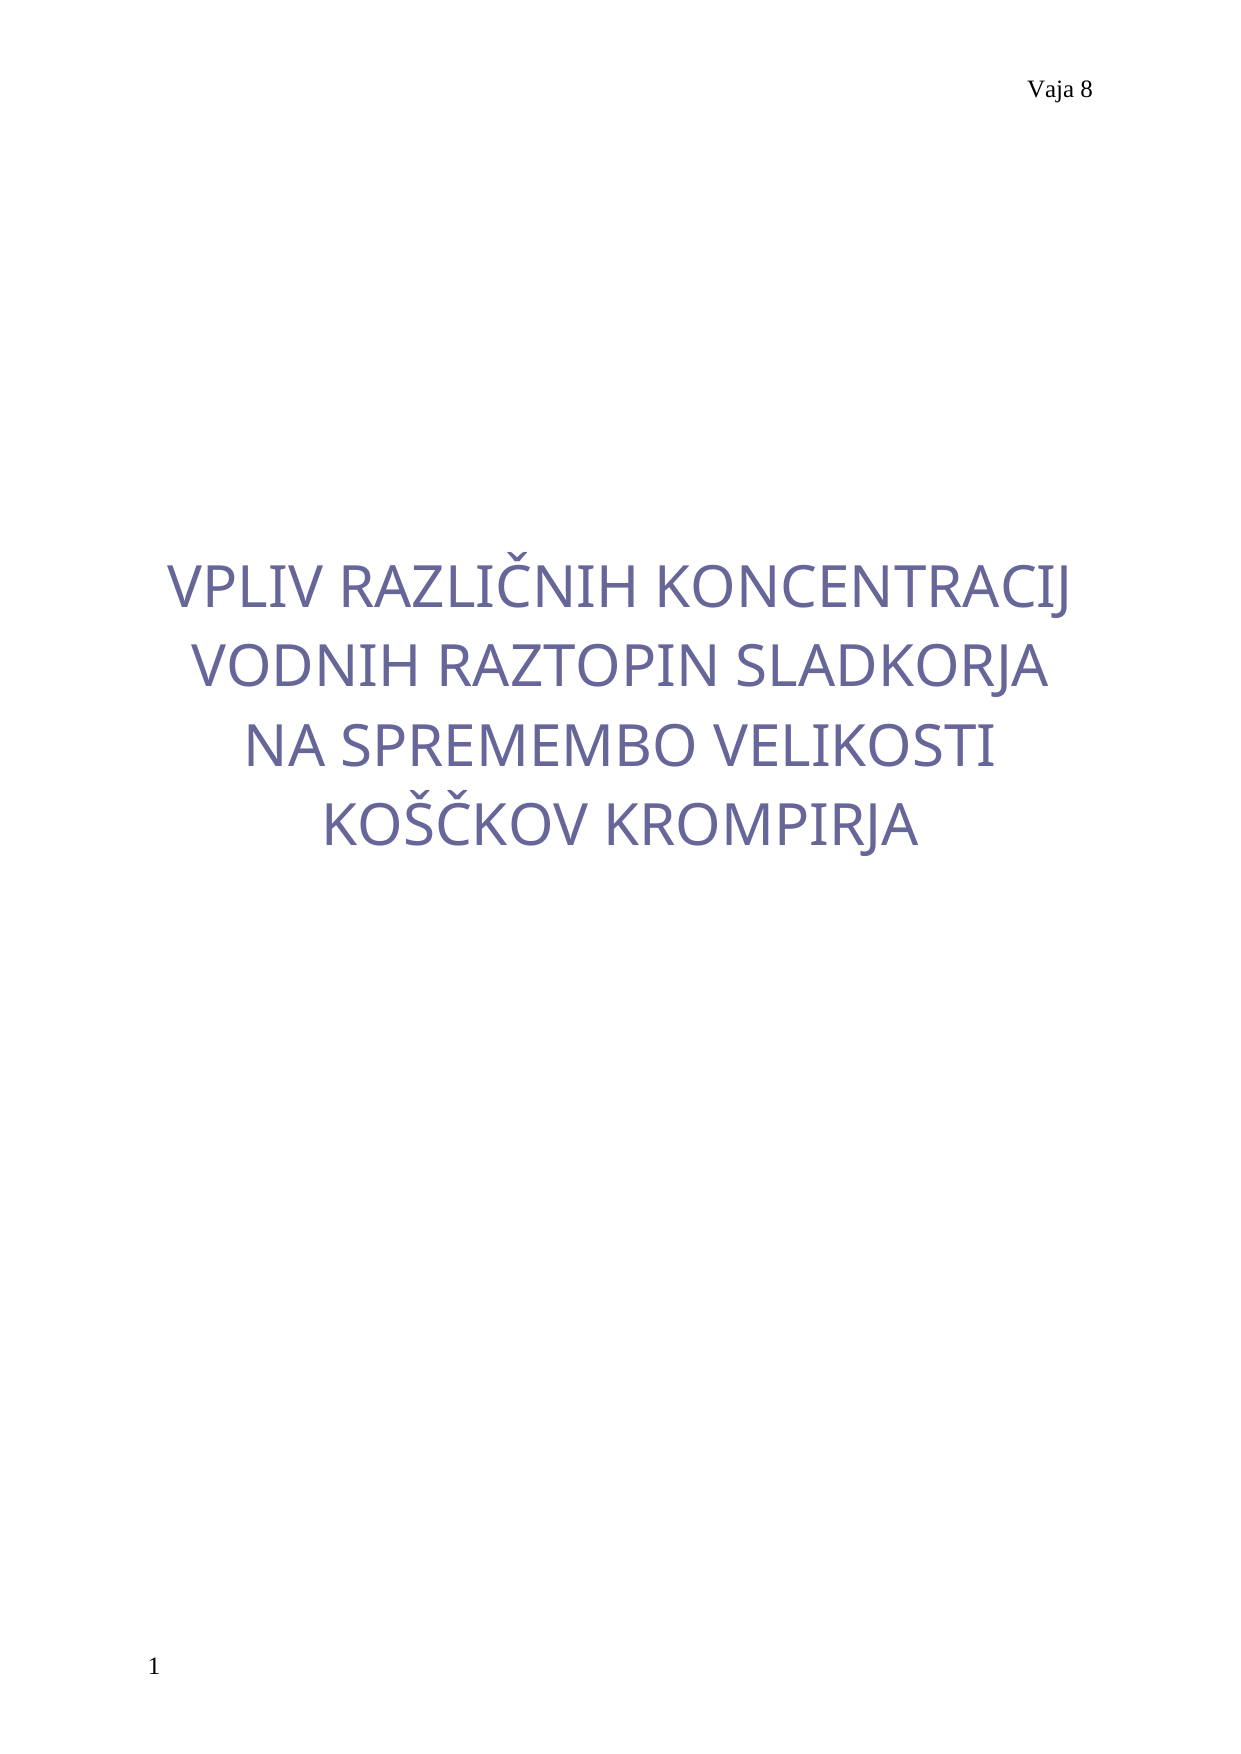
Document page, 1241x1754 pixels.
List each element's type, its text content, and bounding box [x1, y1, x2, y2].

subtitle VPLIV RAZLIČNIH KONCENTRACIJ VODNIH RAZTOPIN SLADKORJA NA SPREMEMBO VELIKOSTI KOŠČKOV KROMPIRJA [148, 545, 1093, 863]
